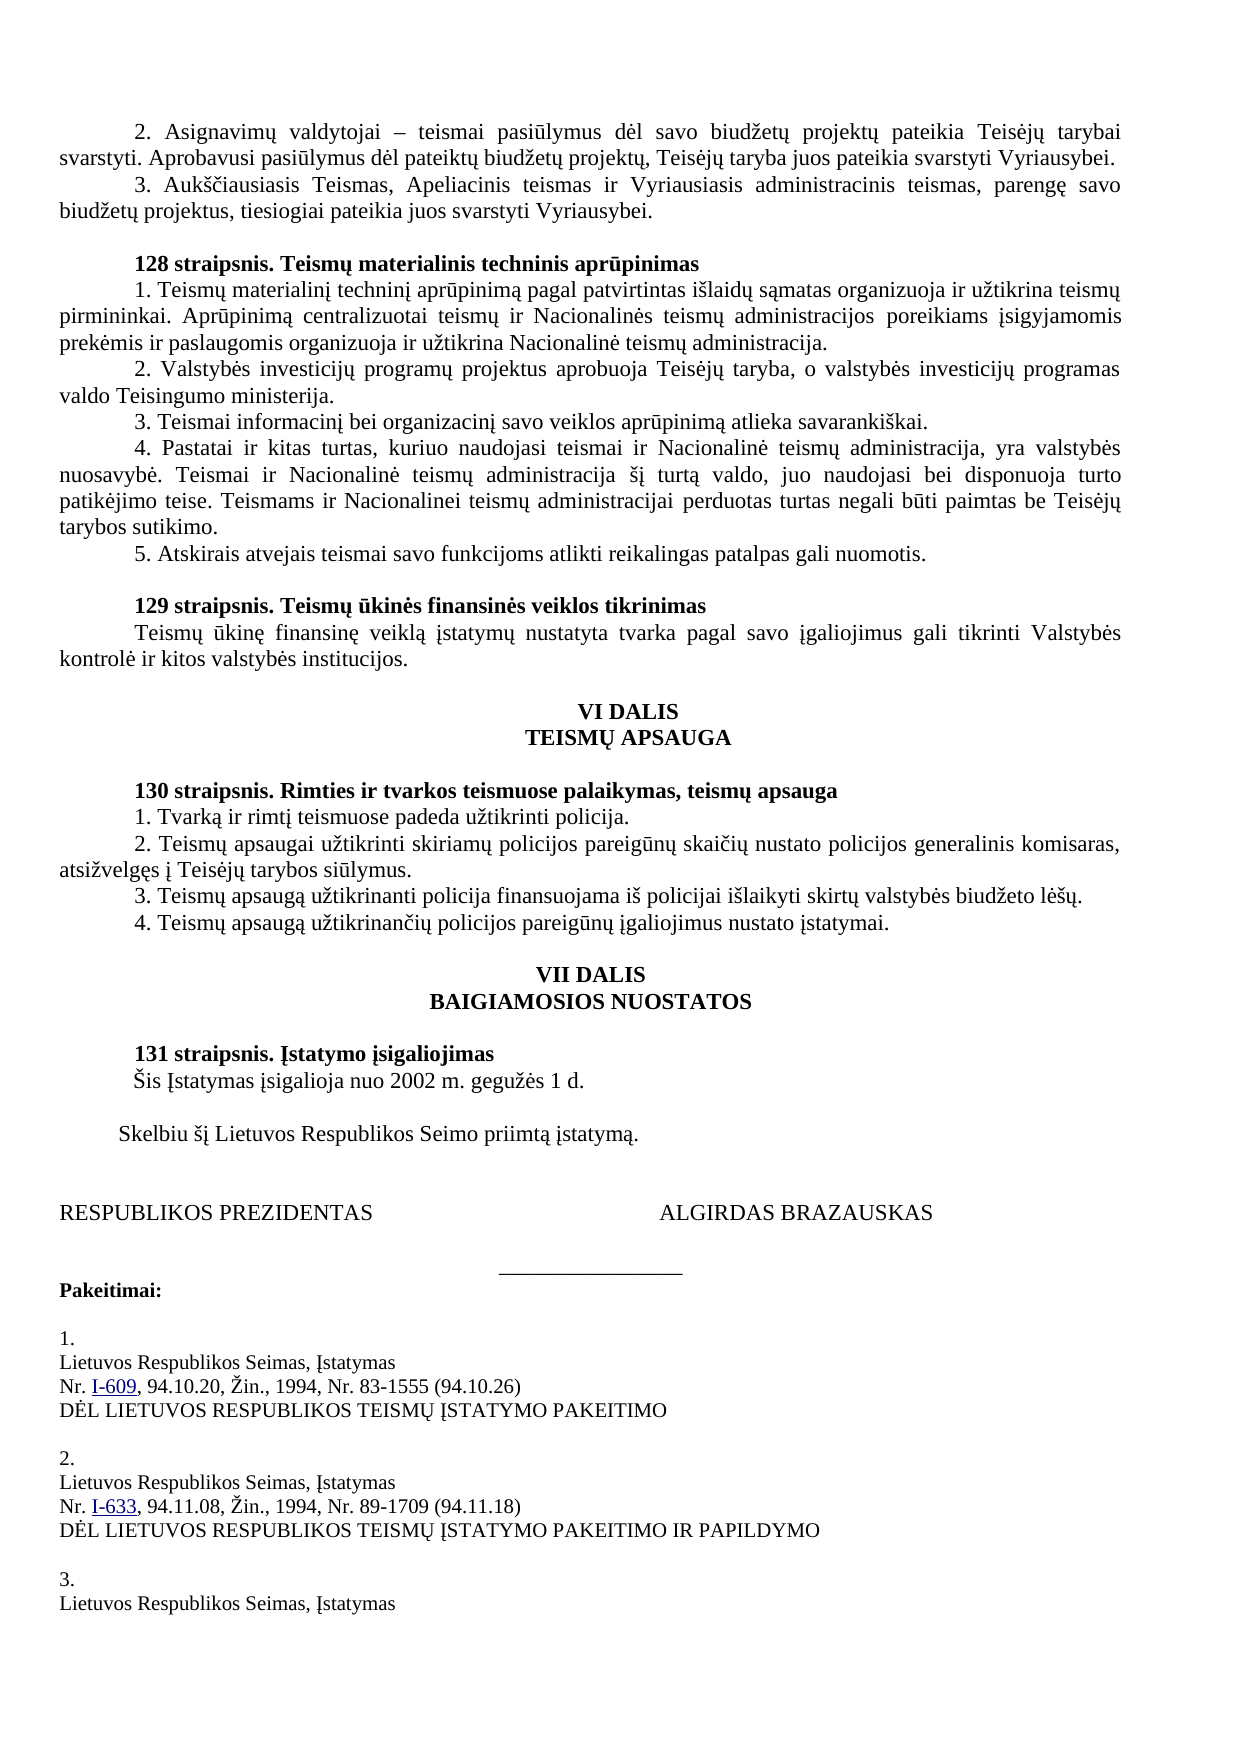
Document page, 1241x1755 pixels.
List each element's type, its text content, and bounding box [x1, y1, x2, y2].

text DĖL LIETUVOS RESPUBLIKOS TEISMŲ ĮSTATYMO PAKEITIMO [59, 1398, 1122, 1422]
text Skelbiu šį Lietuvos Respublikos Seimo priimtą įstatymą. [59, 1119, 1122, 1146]
text 3. Teismai informacinį bei organizacinį savo veiklos aprūpinimą atlieka savarankiškai. [59, 408, 1122, 434]
text TEISMŲ APSAUGA [59, 724, 1122, 751]
text BAIGIAMOSIOS NUOSTATOS [59, 988, 1122, 1014]
text 131 straipsnis. Įstatymo įsigaliojimas [59, 1041, 1122, 1067]
text 2. Valstybės investicijų programų projektus aprobuoja Teisėjų taryba, o valstybės investicijų programas valdo Teisingumo ministerija. [59, 355, 1122, 408]
text 4. Pastatai ir kitas turtas, kuriuo naudojasi teismai ir Nacionalinė teismų administracija, yra valstybės nuosavybė. Teismai ir Nacionalinė teismų administracija šį turtą valdo, juo naudojasi bei disponuoja turto patikėjimo teise. Teismams ir Nacionalinei teismų administracijai perduotas turtas negali būti paimtas be Teisėjų tarybos sutikimo. [59, 434, 1122, 540]
text VI DALIS [59, 698, 1122, 724]
text DĖL LIETUVOS RESPUBLIKOS TEISMŲ ĮSTATYMO PAKEITIMO IR PAPILDYMO [59, 1518, 1122, 1542]
text Šis Įstatymas įsigalioja nuo 2002 m. gegužės 1 d. [59, 1067, 1122, 1093]
subtitle VII DALIS [59, 961, 1122, 988]
text 3. Teismų apsaugą užtikrinanti policija finansuojama iš policijai išlaikyti skirtų valstybės biudžeto lėšų. [59, 882, 1122, 909]
text 128 straipsnis. Teismų materialinis techninis aprūpinimas [59, 250, 1122, 276]
text Pakeitimai: [59, 1278, 1122, 1302]
text 4. Teismų apsaugą užtikrinančių policijos pareigūnų įgaliojimus nustato įstatymai. [59, 909, 1122, 935]
text Lietuvos Respublikos Seimas, Įstatymas [59, 1591, 1122, 1614]
text 130 straipsnis. Rimties ir tvarkos teismuose palaikymas, teismų apsauga [59, 777, 1122, 803]
text Nr. I-633, 94.11.08, Žin., 1994, Nr. 89-1709 (94.11.18) [59, 1494, 1122, 1518]
text Lietuvos Respublikos Seimas, Įstatymas [59, 1350, 1122, 1374]
text 3. Aukščiausiasis Teismas, Apeliacinis teismas ir Vyriausiasis administracinis teismas, parengę savo biudžetų projektus, tiesiogiai pateikia juos svarstyti Vyriausybei. [59, 171, 1122, 223]
text 2. Asignavimų valdytojai – teismai pasiūlymus dėl savo biudžetų projektų pateikia Teisėjų tarybai svarstyti. Aprobavusi pasiūlymus dėl pateiktų biudžetų projektų, Teisėjų taryba juos pateikia svarstyti Vyriausybei. [59, 118, 1122, 171]
text 1. Teismų materialinį techninį aprūpinimą pagal patvirtintas išlaidų sąmatas organizuoja ir užtikrina teismų pirmininkai. Aprūpinimą centralizuotai teismų ir Nacionalinės teismų administracijos poreikiams įsigyjamomis prekėmis ir paslaugomis organizuoja ir užtikrina Nacionalinė teismų administracija. [59, 276, 1122, 355]
text 5. Atskirais atvejais teismai savo funkcijoms atlikti reikalingas patalpas gali nuomotis. [59, 540, 1122, 566]
text RESPUBLIKOS PREZIDENTAS ALGIRDAS BRAZAUSKAS [59, 1199, 1122, 1225]
text 1. [59, 1326, 1122, 1350]
text Lietuvos Respublikos Seimas, Įstatymas [59, 1470, 1122, 1494]
text Teismų ūkinę finansinę veiklą įstatymų nustatyta tvarka pagal savo įgaliojimus gali tikrinti Valstybės kontrolė ir kitos valstybės institucijos. [59, 619, 1122, 672]
text 129 straipsnis. Teismų ūkinės finansinės veiklos tikrinimas [59, 592, 1122, 619]
text Nr. I-609, 94.10.20, Žin., 1994, Nr. 83-1555 (94.10.26) [59, 1374, 1122, 1398]
text 3. [59, 1566, 1122, 1591]
text 2. [59, 1446, 1122, 1470]
text 1. Tvarką ir rimtį teismuose padeda užtikrinti policija. [59, 803, 1122, 830]
text 2. Teismų apsaugai užtikrinti skiriamų policijos pareigūnų skaičių nustato policijos generalinis komisaras, atsižvelgęs į Teisėjų tarybos siūlymus. [59, 830, 1122, 882]
text ________________ [59, 1251, 1122, 1278]
